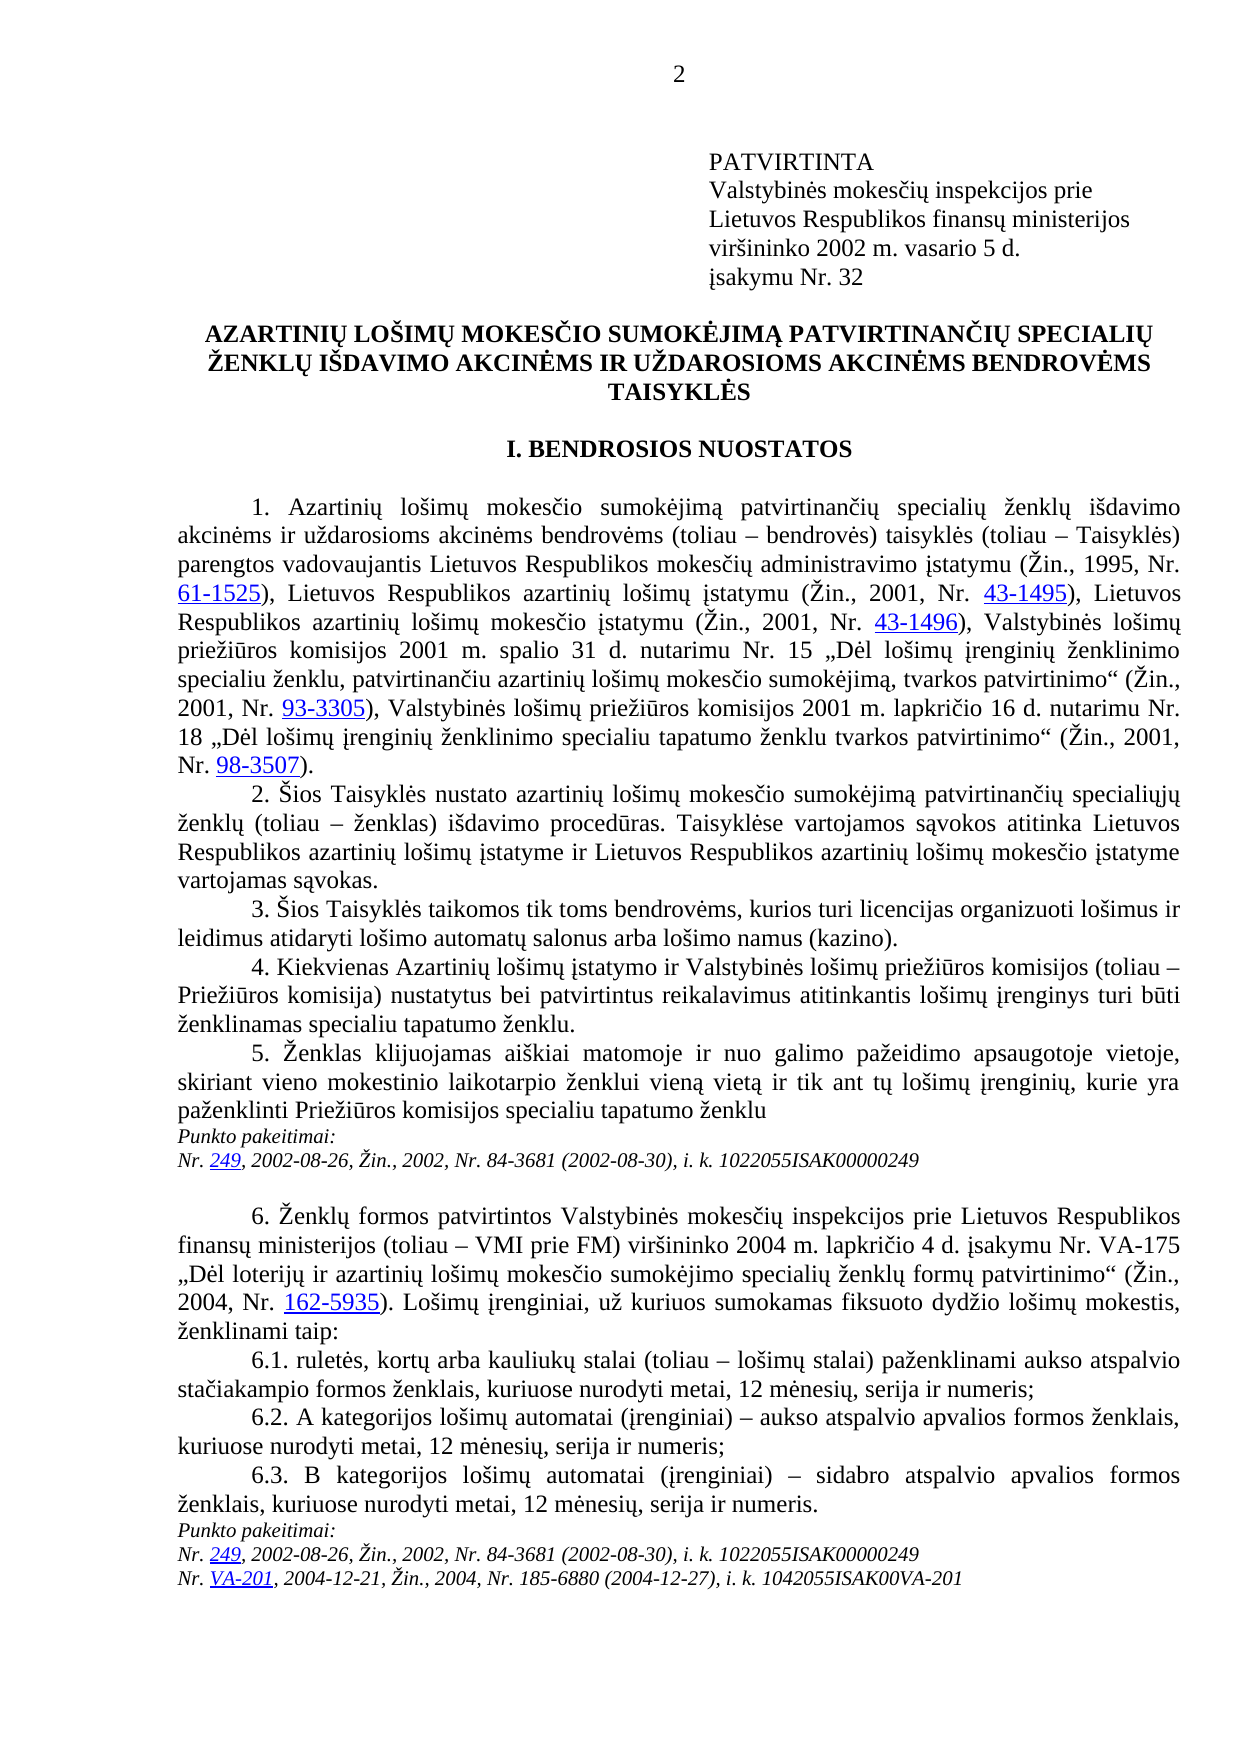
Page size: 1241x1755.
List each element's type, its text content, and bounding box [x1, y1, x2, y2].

text 3. Šios Taisyklės taikomos tik toms bendrovėms, kurios turi licencijas organizuoti lošimus ir leidimus atidaryti lošimo automatų salonus arba lošimo namus (kazino). [177, 894, 1181, 952]
text 2. Šios Taisyklės nustato azartinių lošimų mokesčio sumokėjimą patvirtinančių specialiųjų ženklų (toliau – ženklas) išdavimo procedūras. Taisyklėse vartojamos sąvokos atitinka Lietuvos Respublikos azartinių lošimų įstatyme ir Lietuvos Respublikos azartinių lošimų mokesčio įstatyme vartojamas sąvokas. [177, 779, 1181, 894]
text PATVIRTINTA [177, 147, 1181, 176]
text Punkto pakeitimai: [177, 1517, 1181, 1542]
text Valstybinės mokesčių inspekcijos prie [177, 176, 1181, 204]
text I. BENDROSIOS NUOSTATOS [177, 434, 1181, 463]
text Lietuvos Respublikos finansų ministerijos [177, 204, 1181, 233]
text 6.3. B kategorijos lošimų automatai (įrenginiai) – sidabro atspalvio apvalios formos ženklais, kuriuose nurodyti metai, 12 mėnesių, serija ir numeris. [177, 1460, 1181, 1517]
text 6.1. ruletės, kortų arba kauliukų stalai (toliau – lošimų stalai) paženklinami aukso atspalvio stačiakampio formos ženklais, kuriuose nurodyti metai, 12 mėnesių, serija ir numeris; [177, 1345, 1181, 1402]
text Punkto pakeitimai: [177, 1124, 1181, 1148]
text 6.2. A kategorijos lošimų automatai (įrenginiai) – aukso atspalvio apvalios formos ženklais, kuriuose nurodyti metai, 12 mėnesių, serija ir numeris; [177, 1402, 1181, 1460]
text Nr. 249, 2002-08-26, Žin., 2002, Nr. 84-3681 (2002-08-30), i. k. 1022055ISAK00000249 [177, 1148, 1181, 1172]
text 1. Azartinių lošimų mokesčio sumokėjimą patvirtinančių specialių ženklų išdavimo akcinėms ir uždarosioms akcinėms bendrovėms (toliau – bendrovės) taisyklės (toliau – Taisyklės) parengtos vadovaujantis Lietuvos Respublikos mokesčių administravimo įstatymu (Žin., 1995, Nr. 61-1525), Lietuvos Respublikos azartinių lošimų įstatymu (Žin., 2001, Nr. 43-1495), Lietuvos Respublikos azartinių lošimų mokesčio įstatymu (Žin., 2001, Nr. 43-1496), Valstybinės lošimų priežiūros komisijos 2001 m. spalio 31 d. nutarimu Nr. 15 „Dėl lošimų įrenginių ženklinimo specialiu ženklu, patvirtinančiu azartinių lošimų mokesčio sumokėjimą, tvarkos patvirtinimo“ (Žin., 2001, Nr. 93-3305), Valstybinės lošimų priežiūros komisijos 2001 m. lapkričio 16 d. nutarimu Nr. 18 „Dėl lošimų įrenginių ženklinimo specialiu tapatumo ženklu tvarkos patvirtinimo“ (Žin., 2001, Nr. 98-3507). [177, 492, 1181, 779]
text AZARTINIŲ LOŠIMŲ MOKESČIO SUMOKĖJIMĄ PATVIRTINANČIŲ SPECIALIŲ ŽENKLŲ IŠDAVIMO aKCINĖMS IR UŽDAROSIOMS AKCINĖMS BENDROVĖMS TAISYKLĖS [177, 319, 1181, 406]
text 6. Ženklų formos patvirtintos Valstybinės mokesčių inspekcijos prie Lietuvos Respublikos finansų ministerijos (toliau – VMI prie FM) viršininko 2004 m. lapkričio 4 d. įsakymu Nr. VA-175 „Dėl loterijų ir azartinių lošimų mokesčio sumokėjimo specialių ženklų formų patvirtinimo“ (Žin., 2004, Nr. 162-5935). Lošimų įrenginiai, už kuriuos sumokamas fiksuoto dydžio lošimų mokestis, ženklinami taip: [177, 1201, 1181, 1345]
text 4. Kiekvienas Azartinių lošimų įstatymo ir Valstybinės lošimų priežiūros komisijos (toliau – Priežiūros komisija) nustatytus bei patvirtintus reikalavimus atitinkantis lošimų įrenginys turi būti ženklinamas specialiu tapatumo ženklu. [177, 952, 1181, 1038]
text Nr. 249, 2002-08-26, Žin., 2002, Nr. 84-3681 (2002-08-30), i. k. 1022055ISAK00000249 [177, 1542, 1181, 1566]
text įsakymu Nr. 32 [177, 262, 1181, 291]
text viršininko 2002 m. vasario 5 d. [177, 233, 1181, 262]
text 5. Ženklas klijuojamas aiškiai matomoje ir nuo galimo pažeidimo apsaugotoje vietoje, skiriant vieno mokestinio laikotarpio ženklui vieną vietą ir tik ant tų lošimų įrenginių, kurie yra paženklinti Priežiūros komisijos specialiu tapatumo ženklu [177, 1038, 1181, 1124]
text Nr. VA-201, 2004-12-21, Žin., 2004, Nr. 185-6880 (2004-12-27), i. k. 1042055ISAK00VA-201 [177, 1566, 1181, 1590]
